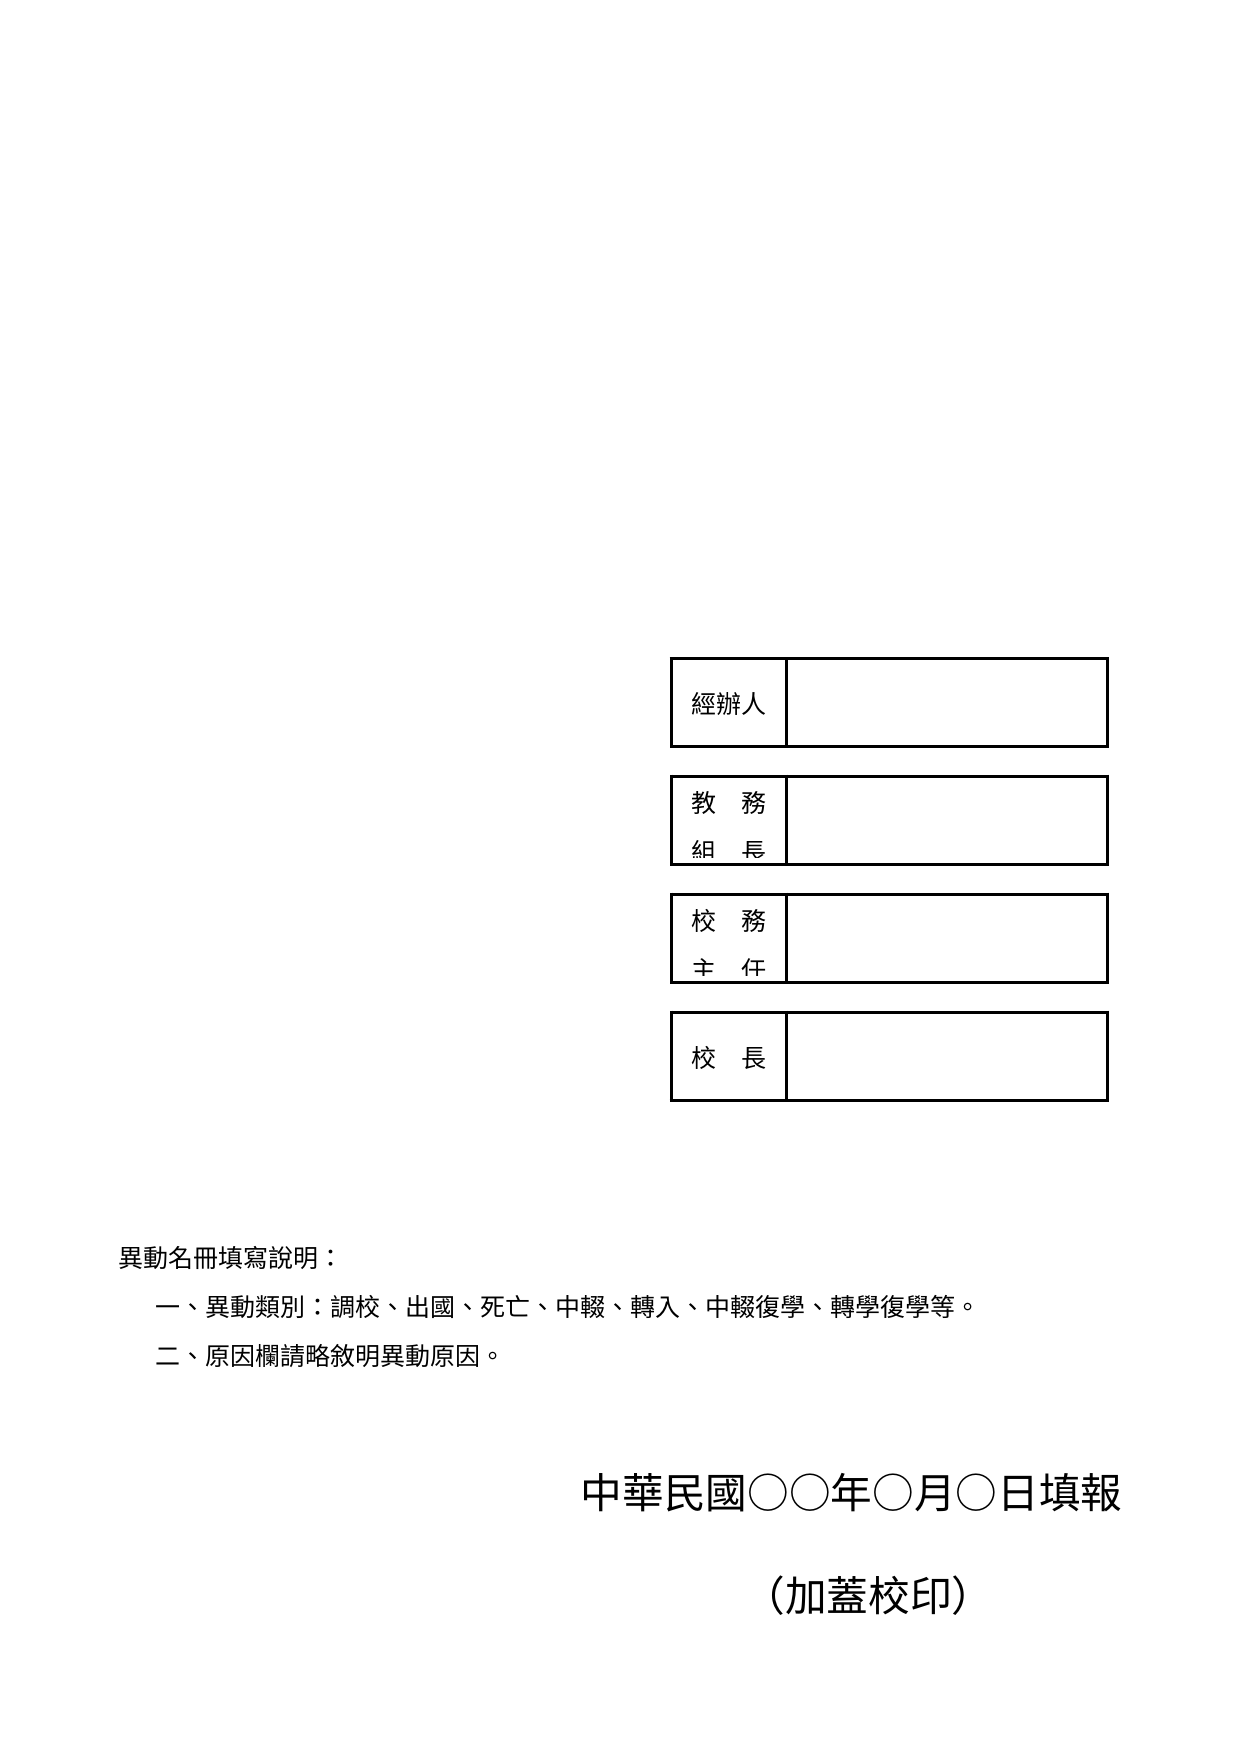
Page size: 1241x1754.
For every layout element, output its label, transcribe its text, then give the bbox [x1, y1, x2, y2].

table_cell [671, 748, 787, 774]
text 一、異動類別：調校、出國、死亡、中輟、轉入、中輟復學、轉學復學等。 [156, 1288, 1122, 1324]
table_cell 校 務 主 任 [673, 896, 785, 981]
table_header 經辦人 [673, 660, 785, 745]
table_header [788, 660, 1106, 745]
table_cell [788, 896, 1106, 981]
table_cell [787, 748, 1107, 774]
table_cell [787, 984, 1107, 1011]
text （加蓋校印） [118, 1563, 1122, 1623]
text 異動名冊填寫說明： [118, 1239, 1122, 1275]
text 中華民國○○年○月○日填報 [118, 1460, 1122, 1520]
table_cell [788, 778, 1106, 863]
table_cell [671, 984, 787, 1011]
table_cell [787, 866, 1107, 893]
table_cell 校 長 [673, 1014, 785, 1099]
text 二、原因欄請略敘明異動原因。 [156, 1336, 1122, 1373]
table_cell 教 務 組 長 [673, 778, 785, 863]
table_cell [671, 866, 787, 893]
table_cell [788, 1014, 1106, 1099]
